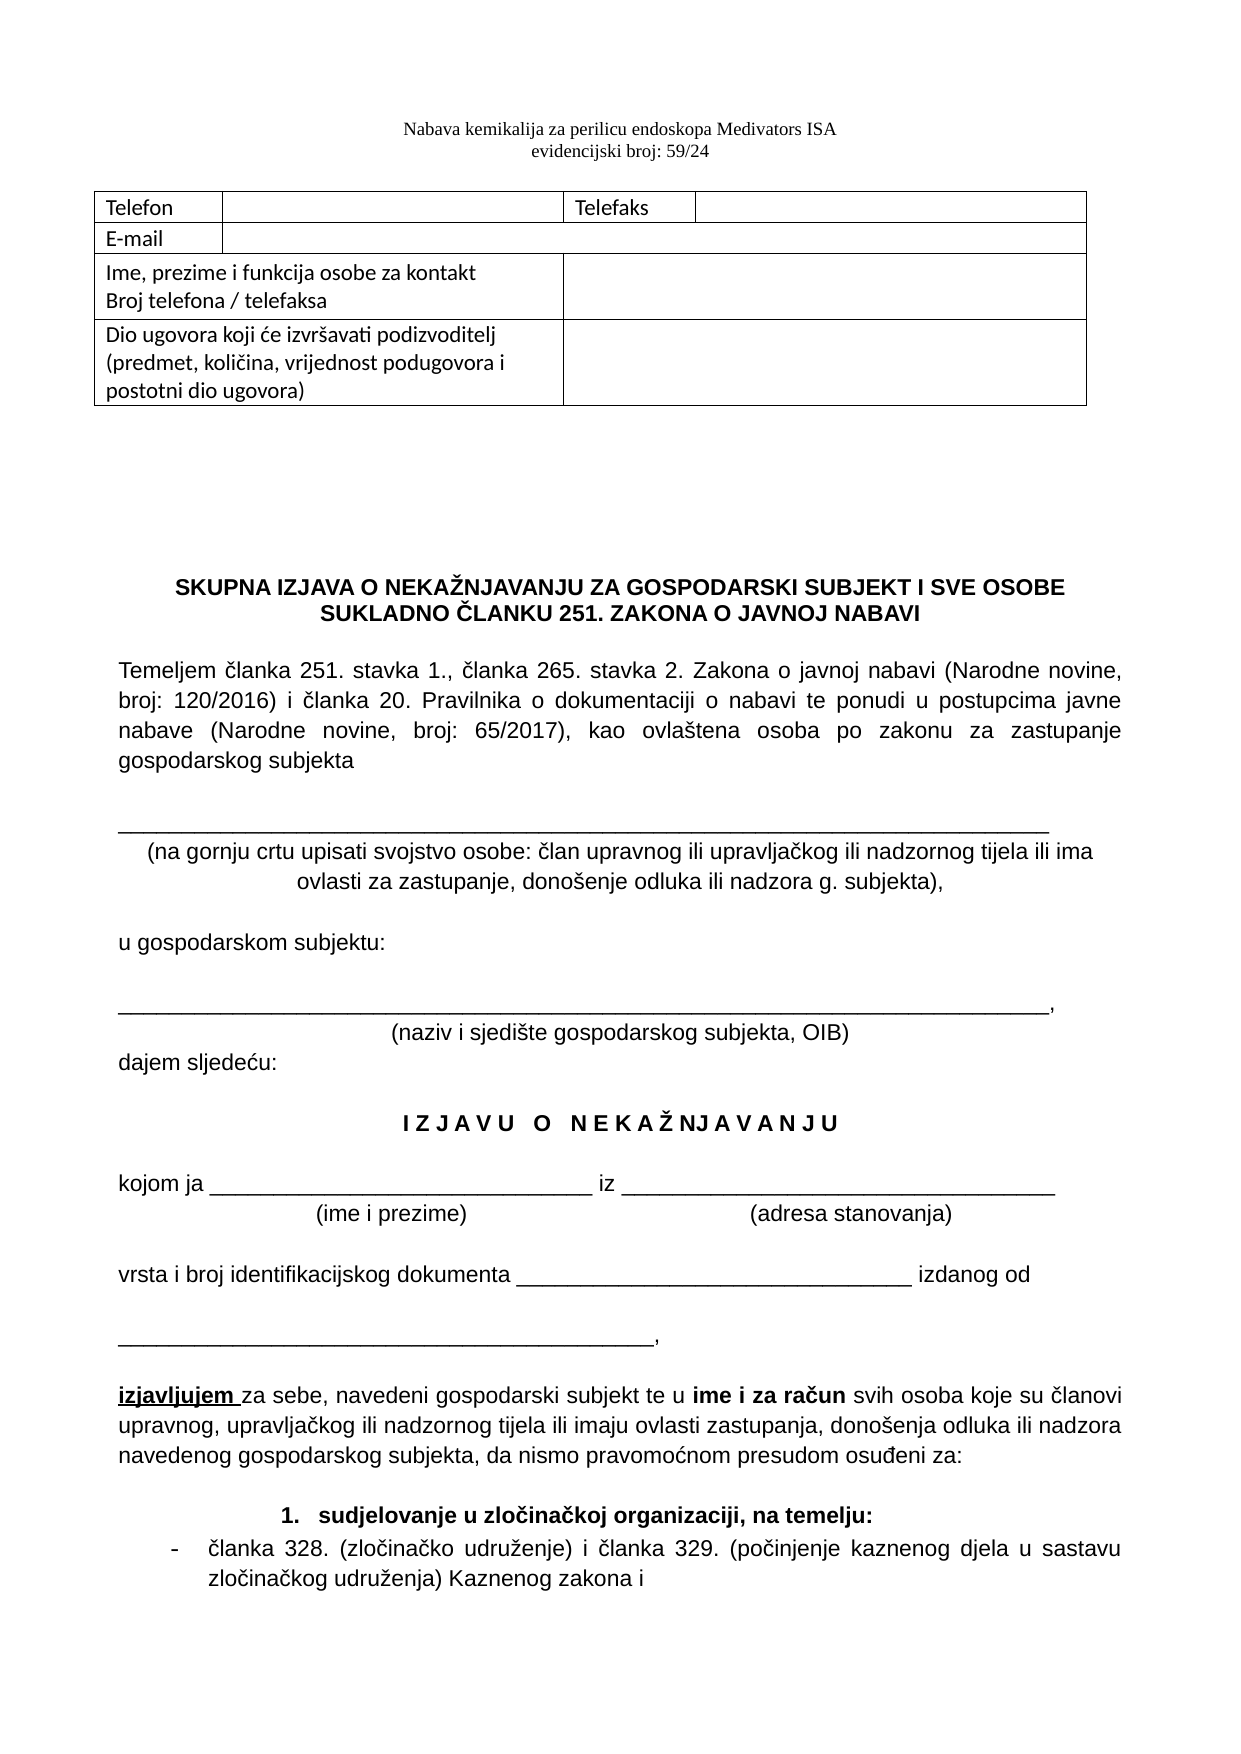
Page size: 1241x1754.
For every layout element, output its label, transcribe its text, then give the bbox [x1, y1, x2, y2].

table_cell [696, 192, 1086, 222]
text (naziv i sjedište gospodarskog subjekta, OIB) [118, 1019, 1122, 1045]
table_cell Telefon [95, 192, 222, 222]
text vrsta i broj identifikacijskog dokumenta _______________________________ izdanog od [118, 1261, 1122, 1287]
list sudjelovanje u zločinačkoj organizaciji, na temelju: [281, 1502, 1122, 1529]
text (na gornju crtu upisati svojstvo osobe: član upravnog ili upravljačkog ili nadzornog tijela ili ima ovlasti za zastupanje, donošenje odluka ili nadzora g. subjekta), [118, 838, 1122, 894]
table_cell Ime, prezime i funkcija osobe za kontakt Broj telefona / telefaksa [95, 254, 563, 319]
text dajem sljedeću: [118, 1049, 1122, 1076]
list članka 328. (zločinačko udruženje) i članka 329. (počinjenje kaznenog djela u sastavu zločinačkog udruženja) Kaznenog zakona i [170, 1533, 1122, 1592]
text izjavljujem za sebe, navedeni gospodarski subjekt te u ime i za račun svih osoba koje su članovi upravnog, upravljačkog ili nadzornog tijela ili imaju ovlasti zastupanja, donošenja odluka ili nadzora navedenog gospodarskog subjekta, da nismo pravomoćnom presudom osuđeni za: [118, 1382, 1122, 1468]
table_cell Dio ugovora koji će izvršavati podizvoditelj (predmet, količina, vrijednost podugovora i postotni dio ugovora) [95, 320, 563, 404]
text (ime i prezime) (adresa stanovanja) [118, 1200, 1122, 1227]
text _________________________________________________________________________ [118, 808, 1122, 834]
table_cell Telefaks [564, 192, 695, 222]
table_cell E-mail [95, 223, 222, 253]
table_cell [564, 254, 1086, 319]
table_cell [223, 192, 563, 222]
table_cell [564, 320, 1086, 404]
table_cell [223, 223, 1086, 253]
text kojom ja ______________________________ iz __________________________________ [118, 1170, 1122, 1196]
text __________________________________________, [118, 1321, 1122, 1347]
text Temeljem članka 251. stavka 1., članka 265. stavka 2. Zakona o javnoj nabavi (Narodne novine, broj: 120/2016) i članka 20. Pravilnika o dokumentaciji o nabavi te ponudi u postupcima javne nabave (Narodne novine, broj: 65/2017), kao ovlaštena osoba po zakonu za zastupanje gospodarskog subjekta [118, 657, 1122, 773]
text u gospodarskom subjektu: [118, 928, 1122, 955]
text _________________________________________________________________________, [118, 989, 1122, 1015]
text SKUPNA IZJAVA O NEKAŽNJAVANJU ZA GOSPODARSKI SUBJEKT I SVE OSOBE SUKLADNO ČLANKU 251. ZAKONA O JAVNOJ NABAVI [118, 574, 1122, 626]
text I Z J A V U O N E K A Ž NJ A V A N J U [118, 1110, 1122, 1136]
